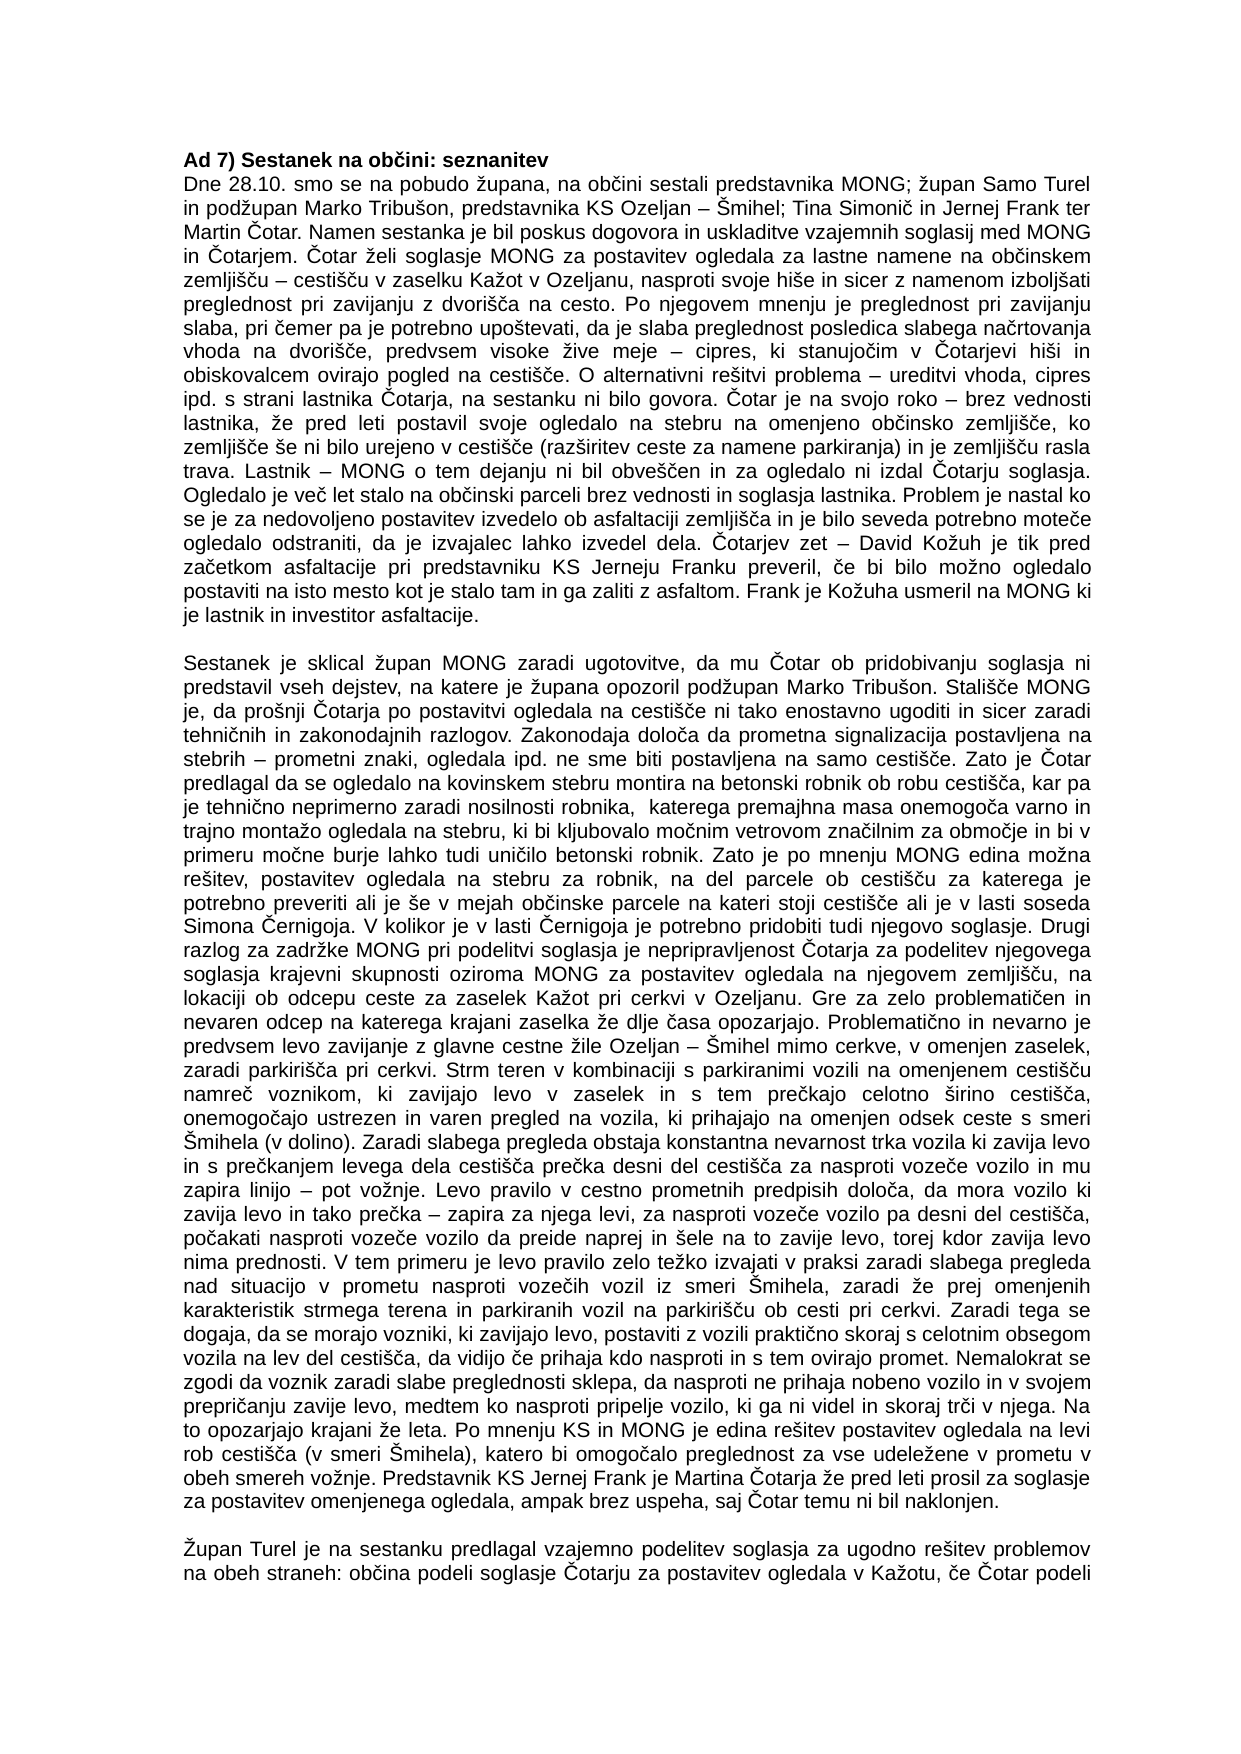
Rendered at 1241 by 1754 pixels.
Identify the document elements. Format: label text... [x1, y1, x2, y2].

text Župan Turel je na sestanku predlagal vzajemno podelitev soglasja za ugodno rešitev problemov na obeh straneh: občina podeli soglasje Čotarju za postavitev ogledala v Kažotu, če Čotar podeli [183, 1537, 1092, 1585]
text Sestanek je sklical župan MONG zaradi ugotovitve, da mu Čotar ob pridobivanju soglasja ni predstavil vseh dejstev, na katere je župana opozoril podžupan Marko Tribušon. Stališče MONG je, da prošnji Čotarja po postavitvi ogledala na cestišče ni tako enostavno ugoditi in sicer zaradi tehničnih in zakonodajnih razlogov. Zakonodaja določa da prometna signalizacija postavljena na stebrih – prometni znaki, ogledala ipd. ne sme biti postavljena na samo cestišče. Zato je Čotar predlagal da se ogledalo na kovinskem stebru montira na betonski robnik ob robu cestišča, kar pa je tehnično neprimerno zaradi nosilnosti robnika, katerega premajhna masa onemogoča varno in trajno montažo ogledala na stebru, ki bi kljubovalo močnim vetrovom značilnim za območje in bi v primeru močne burje lahko tudi uničilo betonski robnik. Zato je po mnenju MONG edina možna rešitev, postavitev ogledala na stebru za robnik, na del parcele ob cestišču za katerega je potrebno preveriti ali je še v mejah občinske parcele na kateri stoji cestišče ali je v lasti soseda Simona Černigoja. V kolikor je v lasti Černigoja je potrebno pridobiti tudi njegovo soglasje. Drugi razlog za zadržke MONG pri podelitvi soglasja je nepripravljenost Čotarja za podelitev njegovega soglasja krajevni skupnosti oziroma MONG za postavitev ogledala na njegovem zemljišču, na lokaciji ob odcepu ceste za zaselek Kažot pri cerkvi v Ozeljanu. Gre za zelo problematičen in nevaren odcep na katerega krajani zaselka že dlje časa opozarjajo. Problematično in nevarno je predvsem levo zavijanje z glavne cestne žile Ozeljan – Šmihel mimo cerkve, v omenjen zaselek, zaradi parkirišča pri cerkvi. Strm teren v kombinaciji s parkiranimi vozili na omenjenem cestišču namreč voznikom, ki zavijajo levo v zaselek in s tem prečkajo celotno širino cestišča, onemogočajo ustrezen in varen pregled na vozila, ki prihajajo na omenjen odsek ceste s smeri Šmihela (v dolino). Zaradi slabega pregleda obstaja konstantna nevarnost trka vozila ki zavija levo in s prečkanjem levega dela cestišča prečka desni del cestišča za nasproti vozeče vozilo in mu zapira linijo – pot vožnje. Levo pravilo v cestno prometnih predpisih določa, da mora vozilo ki zavija levo in tako prečka – zapira za njega levi, za nasproti vozeče vozilo pa desni del cestišča, počakati nasproti vozeče vozilo da preide naprej in šele na to zavije levo, torej kdor zavija levo nima prednosti. V tem primeru je levo pravilo zelo težko izvajati v praksi zaradi slabega pregleda nad situacijo v prometu nasproti vozečih vozil iz smeri Šmihela, zaradi že prej omenjenih karakteristik strmega terena in parkiranih vozil na parkirišču ob cesti pri cerkvi. Zaradi tega se dogaja, da se morajo vozniki, ki zavijajo levo, postaviti z vozili praktično skoraj s celotnim obsegom vozila na lev del cestišča, da vidijo če prihaja kdo nasproti in s tem ovirajo promet. Nemalokrat se zgodi da voznik zaradi slabe preglednosti sklepa, da nasproti ne prihaja nobeno vozilo in v svojem prepričanju zavije levo, medtem ko nasproti pripelje vozilo, ki ga ni videl in skoraj trči v njega. Na to opozarjajo krajani že leta. Po mnenju KS in MONG je edina rešitev postavitev ogledala na levi rob cestišča (v smeri Šmihela), katero bi omogočalo preglednost za vse udeležene v prometu v obeh smereh vožnje. Predstavnik KS Jernej Frank je Martina Čotarja že pred leti prosil za soglasje za postavitev omenjenega ogledala, ampak brez uspeha, saj Čotar temu ni bil naklonjen. [183, 651, 1092, 1513]
text Ad 7) Sestanek na občini: seznanitev [183, 148, 1092, 172]
text Dne 28.10. smo se na pobudo župana, na občini sestali predstavnika MONG; župan Samo Turel in podžupan Marko Tribušon, predstavnika KS Ozeljan – Šmihel; Tina Simonič in Jernej Frank ter Martin Čotar. Namen sestanka je bil poskus dogovora in uskladitve vzajemnih soglasij med MONG in Čotarjem. Čotar želi soglasje MONG za postavitev ogledala za lastne namene na občinskem zemljišču – cestišču v zaselku Kažot v Ozeljanu, nasproti svoje hiše in sicer z namenom izboljšati preglednost pri zavijanju z dvorišča na cesto. Po njegovem mnenju je preglednost pri zavijanju slaba, pri čemer pa je potrebno upoštevati, da je slaba preglednost posledica slabega načrtovanja vhoda na dvorišče, predvsem visoke žive meje – cipres, ki stanujočim v Čotarjevi hiši in obiskovalcem ovirajo pogled na cestišče. O alternativni rešitvi problema – ureditvi vhoda, cipres ipd. s strani lastnika Čotarja, na sestanku ni bilo govora. Čotar je na svojo roko – brez vednosti lastnika, že pred leti postavil svoje ogledalo na stebru na omenjeno občinsko zemljišče, ko zemljišče še ni bilo urejeno v cestišče (razširitev ceste za namene parkiranja) in je zemljišču rasla trava. Lastnik – MONG o tem dejanju ni bil obveščen in za ogledalo ni izdal Čotarju soglasja. Ogledalo je več let stalo na občinski parceli brez vednosti in soglasja lastnika. Problem je nastal ko se je za nedovoljeno postavitev izvedelo ob asfaltaciji zemljišča in je bilo seveda potrebno moteče ogledalo odstraniti, da je izvajalec lahko izvedel dela. Čotarjev zet – David Kožuh je tik pred začetkom asfaltacije pri predstavniku KS Jerneju Franku preveril, če bi bilo možno ogledalo postaviti na isto mesto kot je stalo tam in ga zaliti z asfaltom. Frank je Kožuha usmeril na MONG ki je lastnik in investitor asfaltacije. [183, 172, 1092, 627]
